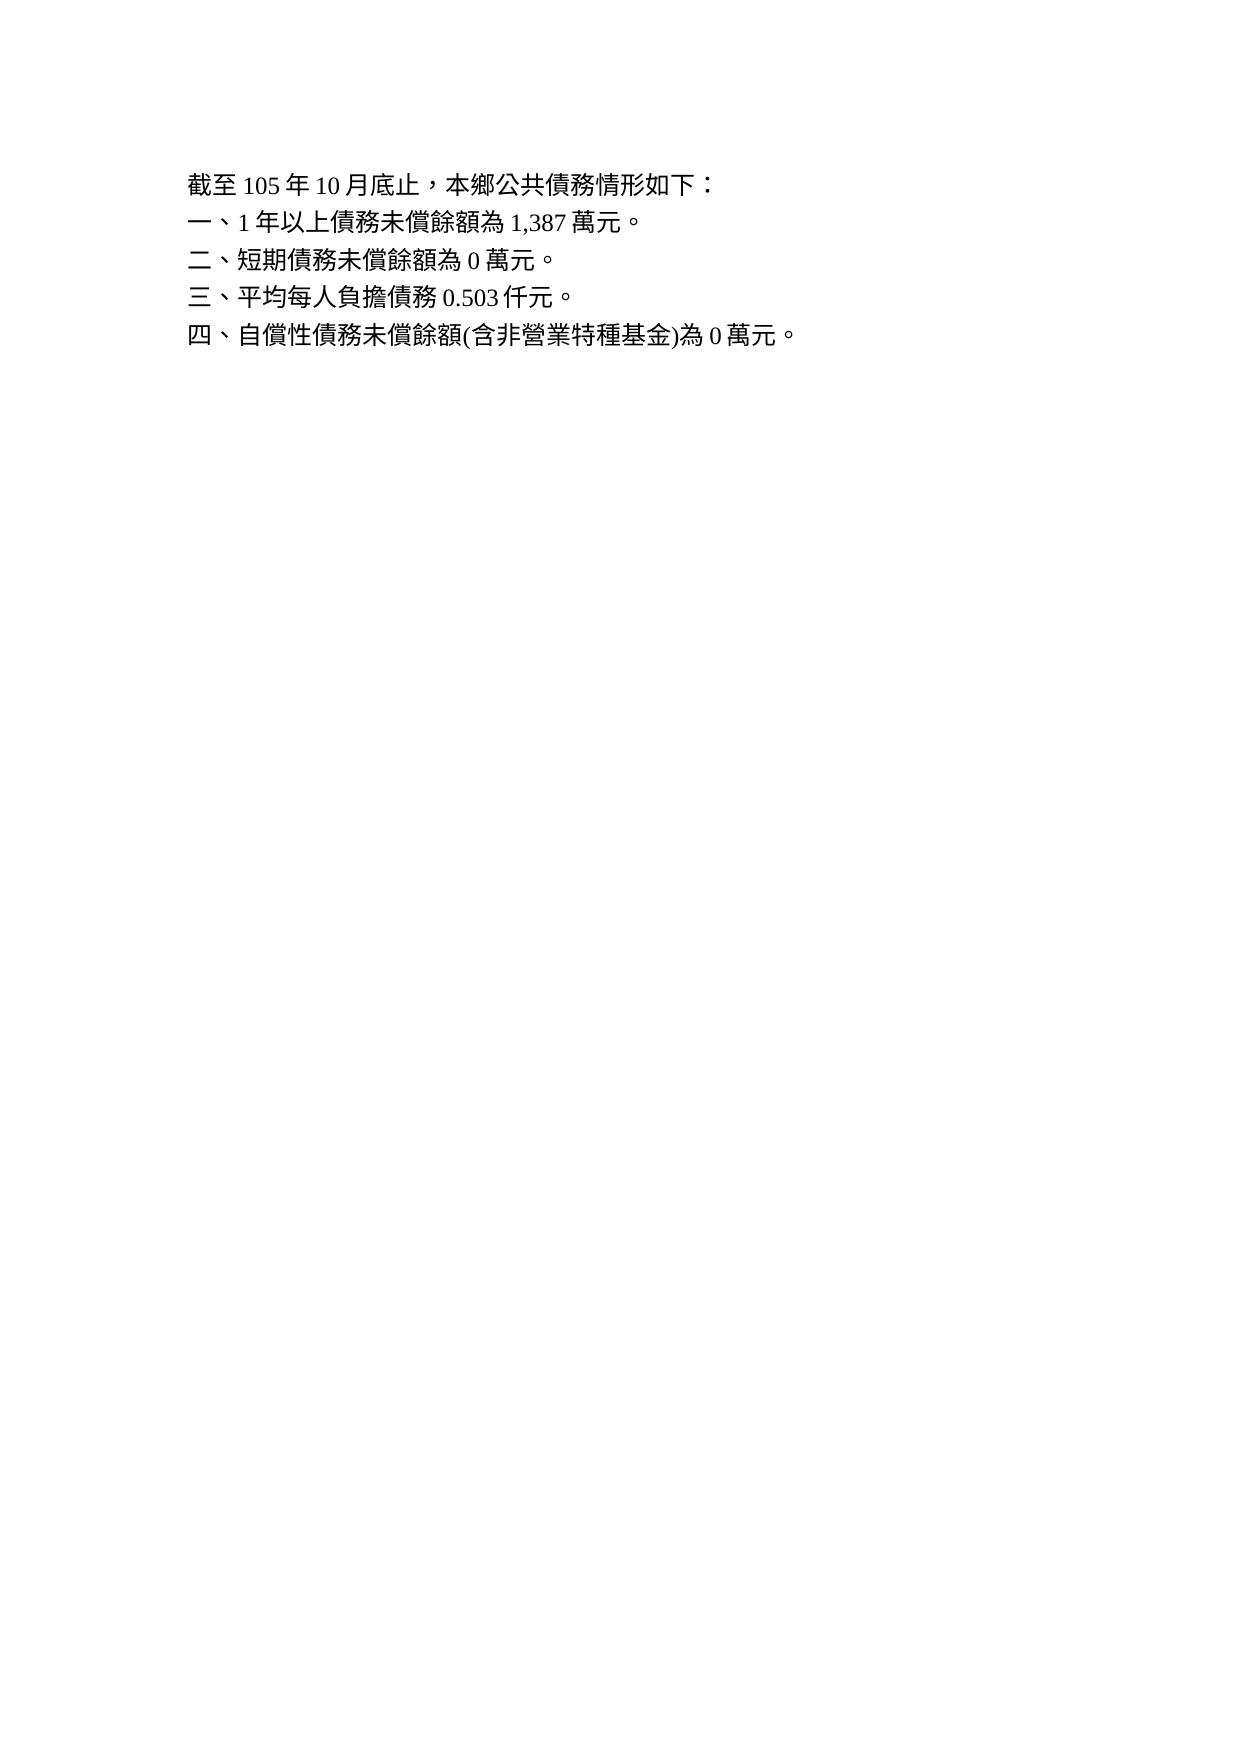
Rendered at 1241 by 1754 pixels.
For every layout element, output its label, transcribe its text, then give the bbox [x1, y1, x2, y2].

text 三、平均每人負擔債務0.503仟元。 [187, 277, 1053, 314]
text 四、自償性債務未償餘額(含非營業特種基金)為0萬元。 [187, 314, 1053, 352]
text 一、1年以上債務未償餘額為1,387萬元。 [187, 202, 1053, 239]
text 截至105年10月底止，本鄉公共債務情形如下： [187, 164, 1053, 202]
text 二、短期債務未償餘額為0萬元。 [187, 239, 1053, 277]
